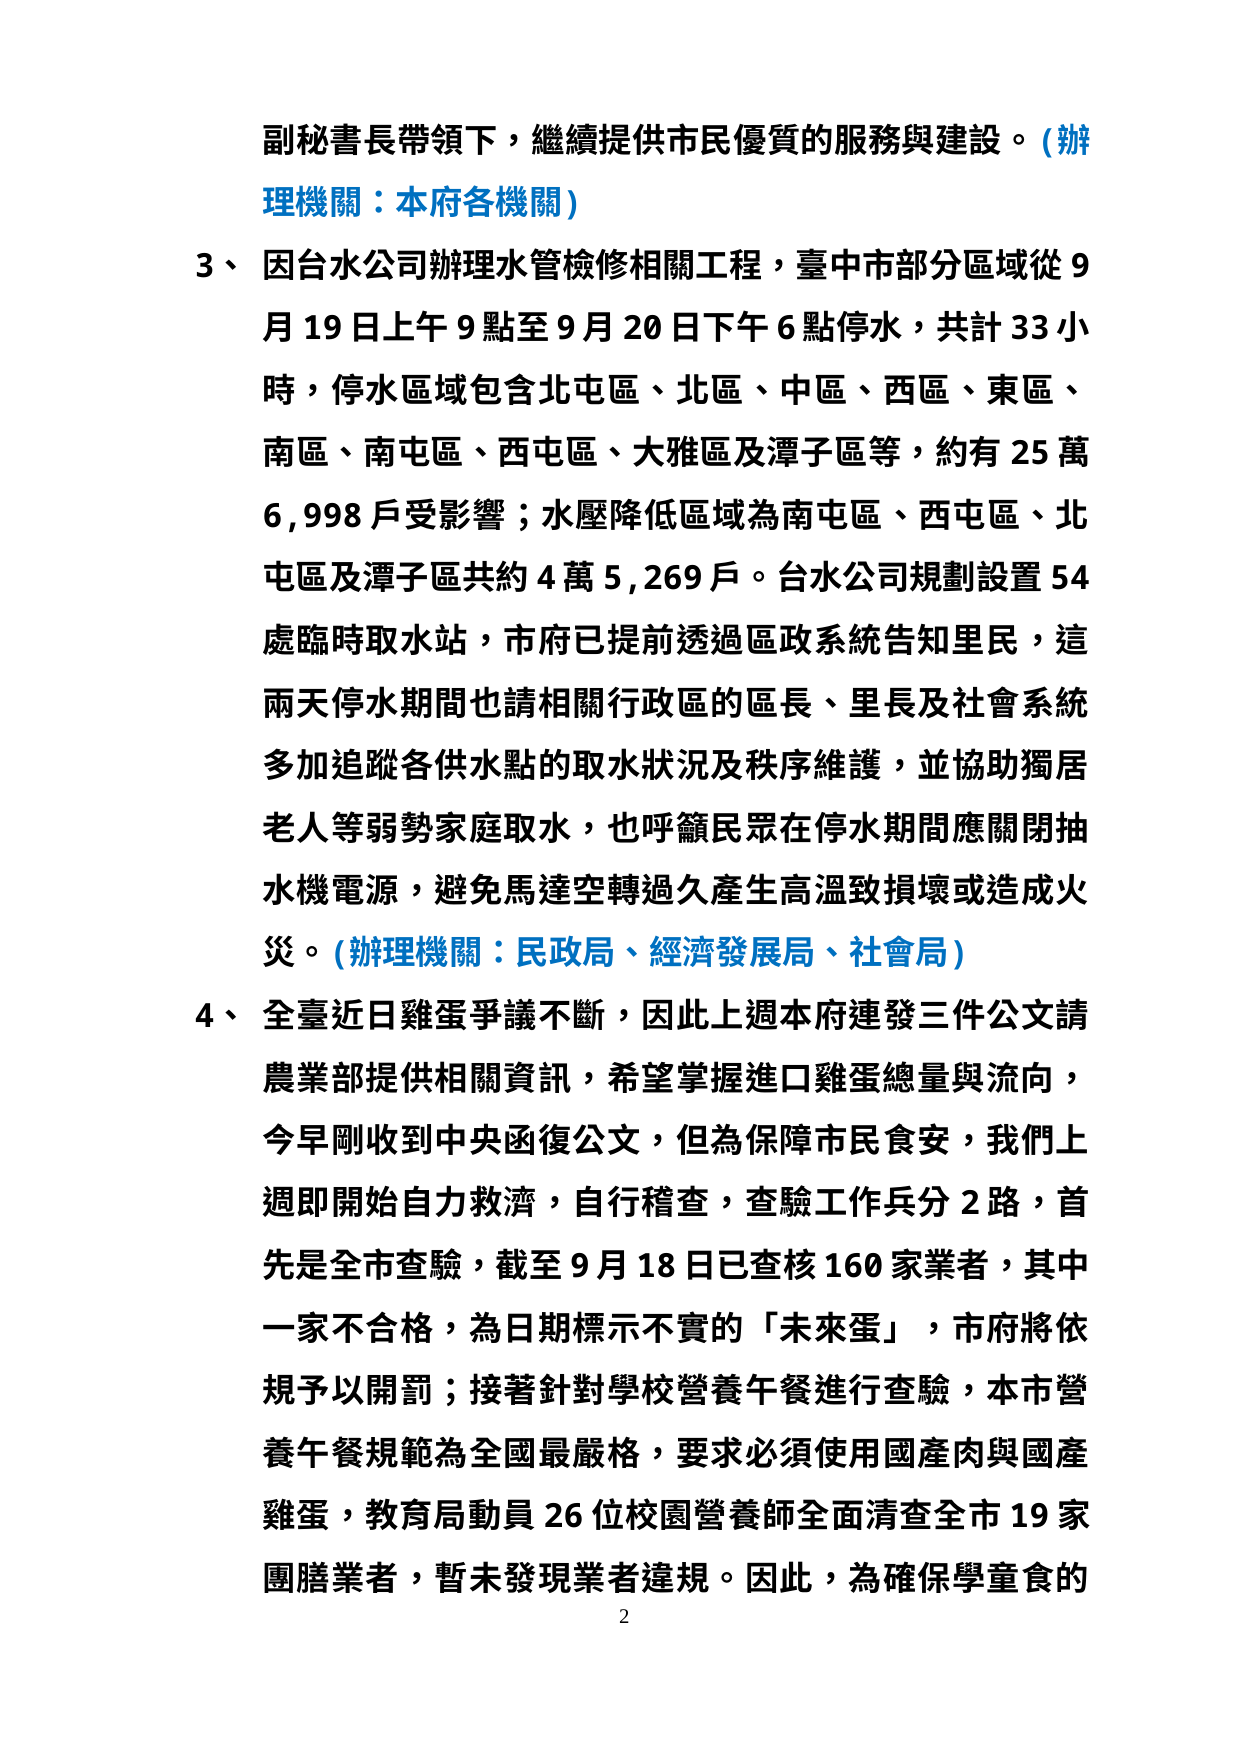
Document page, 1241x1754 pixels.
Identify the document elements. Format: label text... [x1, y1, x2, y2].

list 因台水公司辦理水管檢修相關工程，臺中市部分區域從9月19日上午9點至9月20日下午6點停水，共計33小時，停水區域包含北屯區、北區、中區、西區、東區、南區、南屯區、西屯區、大雅區及潭子區等，約有25萬6,998戶受影響；水壓降低區域為南屯區、西屯區、北屯區及潭子區共約4萬5,269戶。台水公司規劃設置54處臨時取水站，市府已提前透過區政系統告知里民，這兩天停水期間也請相關行政區的區長、里長及社會系統多加追蹤各供水點的取水狀況及秩序維護，並協助獨居老人等弱勢家庭取水，也呼籲民眾在停水期間應關閉抽水機電源，避免馬達空轉過久產生高溫致損壞或造成火災。(辦理機關：民政局、經濟發展局、社會局) [194, 221, 1090, 971]
list 全臺近日雞蛋爭議不斷，因此上週本府連發三件公文請農業部提供相關資訊，希望掌握進口雞蛋總量與流向，今早剛收到中央函復公文，但為保障市民食安，我們上週即開始自力救濟，自行稽查，查驗工作兵分2路，首先是全市查驗，截至9月18日已查核160家業者，其中一家不合格，為日期標示不實的「未來蛋」，市府將依規予以開罰；接著針對學校營養午餐進行查驗，本市營養午餐規範為全國最嚴格，要求必須使用國產肉與國產雞蛋，教育局動員26位校園營養師全面清查全市19家團膳業者，暫未發現業者違規。因此，為確保學童食的安全，自即日起規範學校營養午餐禁用液態蛋，只能以現打國產蛋入菜，以確保雞蛋來源和新鮮度，本政策將維持至全臺市場蛋源供應穩定為止。(辦理機關：教育局、衛生局) [194, 971, 1090, 1596]
list 近幾年因新冠疫情影響導致原物料上漲、工程人員缺乏等問題，中央希望再借重本府前副秘書長何育興的長才，已將何副秘書長再度延攬回中央，本府邀請林育鴻副秘書長加入市府團隊。林副秘書長的學經歷非常豐富，是英國諾桑比亞大學新堡商學院博士畢業，除了曾任金融監督管理委員會參事、臺北市政府副秘書長外，過去也曾在臺中市府擔任過許多重要職位，包括文化局主秘、都發局副局長等，是在地的臺中人，未來請各機關在林副秘書長帶領下，繼續提供市民優質的服務與建設。(辦理機關：本府各機關) [194, 96, 1090, 221]
